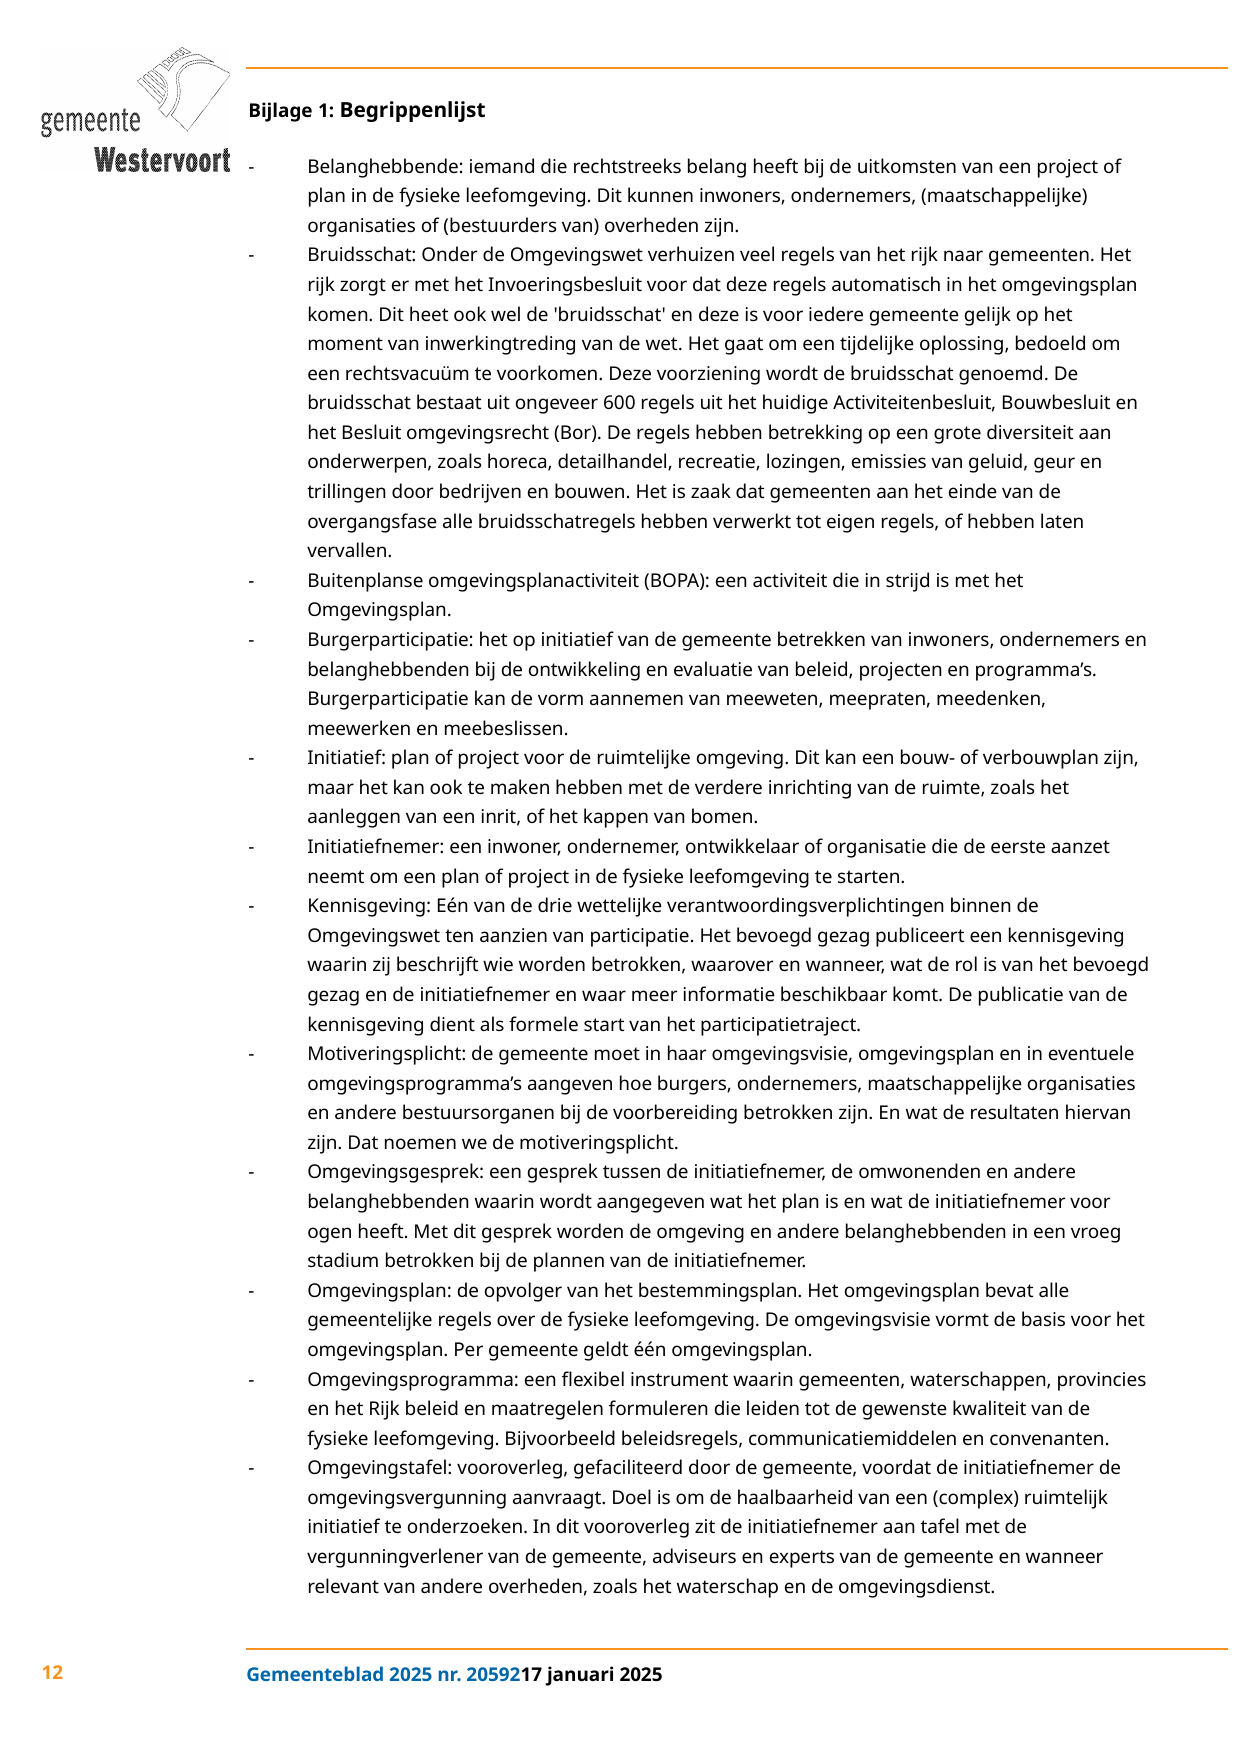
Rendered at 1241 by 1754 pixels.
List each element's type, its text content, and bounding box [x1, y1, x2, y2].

list Belanghebbende: iemand die rechtstreeks belang heeft bij de uitkomsten van een project of plan in de fysieke leefomgeving. Dit kunnen inwoners, ondernemers, (maatschappelijke) organisaties of (bestuurders van) overheden zijn. [248, 153, 1152, 238]
list Initiatief: plan of project voor de ruimtelijke omgeving. Dit kan een bouw- of verbouwplan zijn, maar het kan ook te maken hebben met de verdere inrichting van de ruimte, zoals het aanleggen van een inrit, of het kappen van bomen. [248, 744, 1152, 829]
list Omgevingsplan: de opvolger van het bestemmingsplan. Het omgevingsplan bevat alle gemeentelijke regels over de fysieke leefomgeving. De omgevingsvisie vormt de basis voor het omgevingsplan. Per gemeente geldt één omgevingsplan. [248, 1277, 1152, 1362]
list Omgevingsprogramma: een flexibel instrument waarin gemeenten, waterschappen, provincies en het Rijk beleid en maatregelen formuleren die leiden tot de gewenste kwaliteit van de fysieke leefomgeving. Bijvoorbeeld beleidsregels, communicatiemiddelen en convenanten. [248, 1366, 1152, 1451]
list Omgevingstafel: vooroverleg, gefaciliteerd door de gemeente, voordat de initiatiefnemer de omgevingsvergunning aanvraagt. Doel is om de haalbaarheid van een (complex) ruimtelijk initiatief te onderzoeken. In dit vooroverleg zit de initiatiefnemer aan tafel met de vergunningverlener van de gemeente, adviseurs en experts van de gemeente en wanneer relevant van andere overheden, zoals het waterschap en de omgevingsdienst. [248, 1454, 1152, 1599]
list Buitenplanse omgevingsplanactiviteit (BOPA): een activiteit die in strijd is met het Omgevingsplan. [248, 567, 1152, 622]
list Bruidsschat: Onder de Omgevingswet verhuizen veel regels van het rijk naar gemeenten. Het rijk zorgt er met het Invoeringsbesluit voor dat deze regels automatisch in het omgevingsplan komen. Dit heet ook wel de 'bruidsschat' en deze is voor iedere gemeente gelijk op het moment van inwerkingtreding van de wet. Het gaat om een tijdelijke oplossing, bedoeld om een rechtsvacuüm te voorkomen. Deze voorziening wordt de bruidsschat genoemd. De bruidsschat bestaat uit ongeveer 600 regels uit het huidige Activiteitenbesluit, Bouwbesluit en het Besluit omgevingsrecht (Bor). De regels hebben betrekking op een grote diversiteit aan onderwerpen, zoals horeca, detailhandel, recreatie, lozingen, emissies van geluid, geur en trillingen door bedrijven en bouwen. Het is zaak dat gemeenten aan het einde van de overgangsfase alle bruidsschatregels hebben verwerkt tot eigen regels, of hebben laten vervallen. [248, 242, 1152, 563]
list Omgevingsgesprek: een gesprek tussen de initiatiefnemer, de omwonenden en andere belanghebbenden waarin wordt aangegeven wat het plan is en wat de initiatiefnemer voor ogen heeft. Met dit gesprek worden de omgeving en andere belanghebbenden in een vroeg stadium betrokken bij de plannen van de initiatiefnemer. [248, 1159, 1152, 1273]
picture [41, 47, 231, 172]
list Motiveringsplicht: de gemeente moet in haar omgevingsvisie, omgevingsplan en in eventuele omgevingsprogramma’s aangeven hoe burgers, ondernemers, maatschappelijke organisaties en andere bestuursorganen bij de voorbereiding betrokken zijn. En wat de resultaten hiervan zijn. Dat noemen we de motiveringsplicht. [248, 1040, 1152, 1155]
list Kennisgeving: Eén van de drie wettelijke verantwoordingsverplichtingen binnen de Omgevingswet ten aanzien van participatie. Het bevoegd gezag publiceert een kennisgeving waarin zij beschrijft wie worden betrokken, waarover en wanneer, wat de rol is van het bevoegd gezag en de initiatiefnemer en waar meer informatie beschikbaar komt. De publicatie van de kennisgeving dient als formele start van het participatietraject. [248, 892, 1152, 1037]
list Burgerparticipatie: het op initiatief van de gemeente betrekken van inwoners, ondernemers en belanghebbenden bij de ontwikkeling en evaluatie van beleid, projecten en programma’s. Burgerparticipatie kan de vorm aannemen van meeweten, meepraten, meedenken, meewerken en meebeslissen. [248, 626, 1152, 741]
list Initiatiefnemer: een inwoner, ondernemer, ontwikkelaar of organisatie die de eerste aanzet neemt om een plan of project in de fysieke leefomgeving te starten. [248, 833, 1152, 889]
text Bijlage 1: Begrippenlijst [248, 95, 1152, 123]
